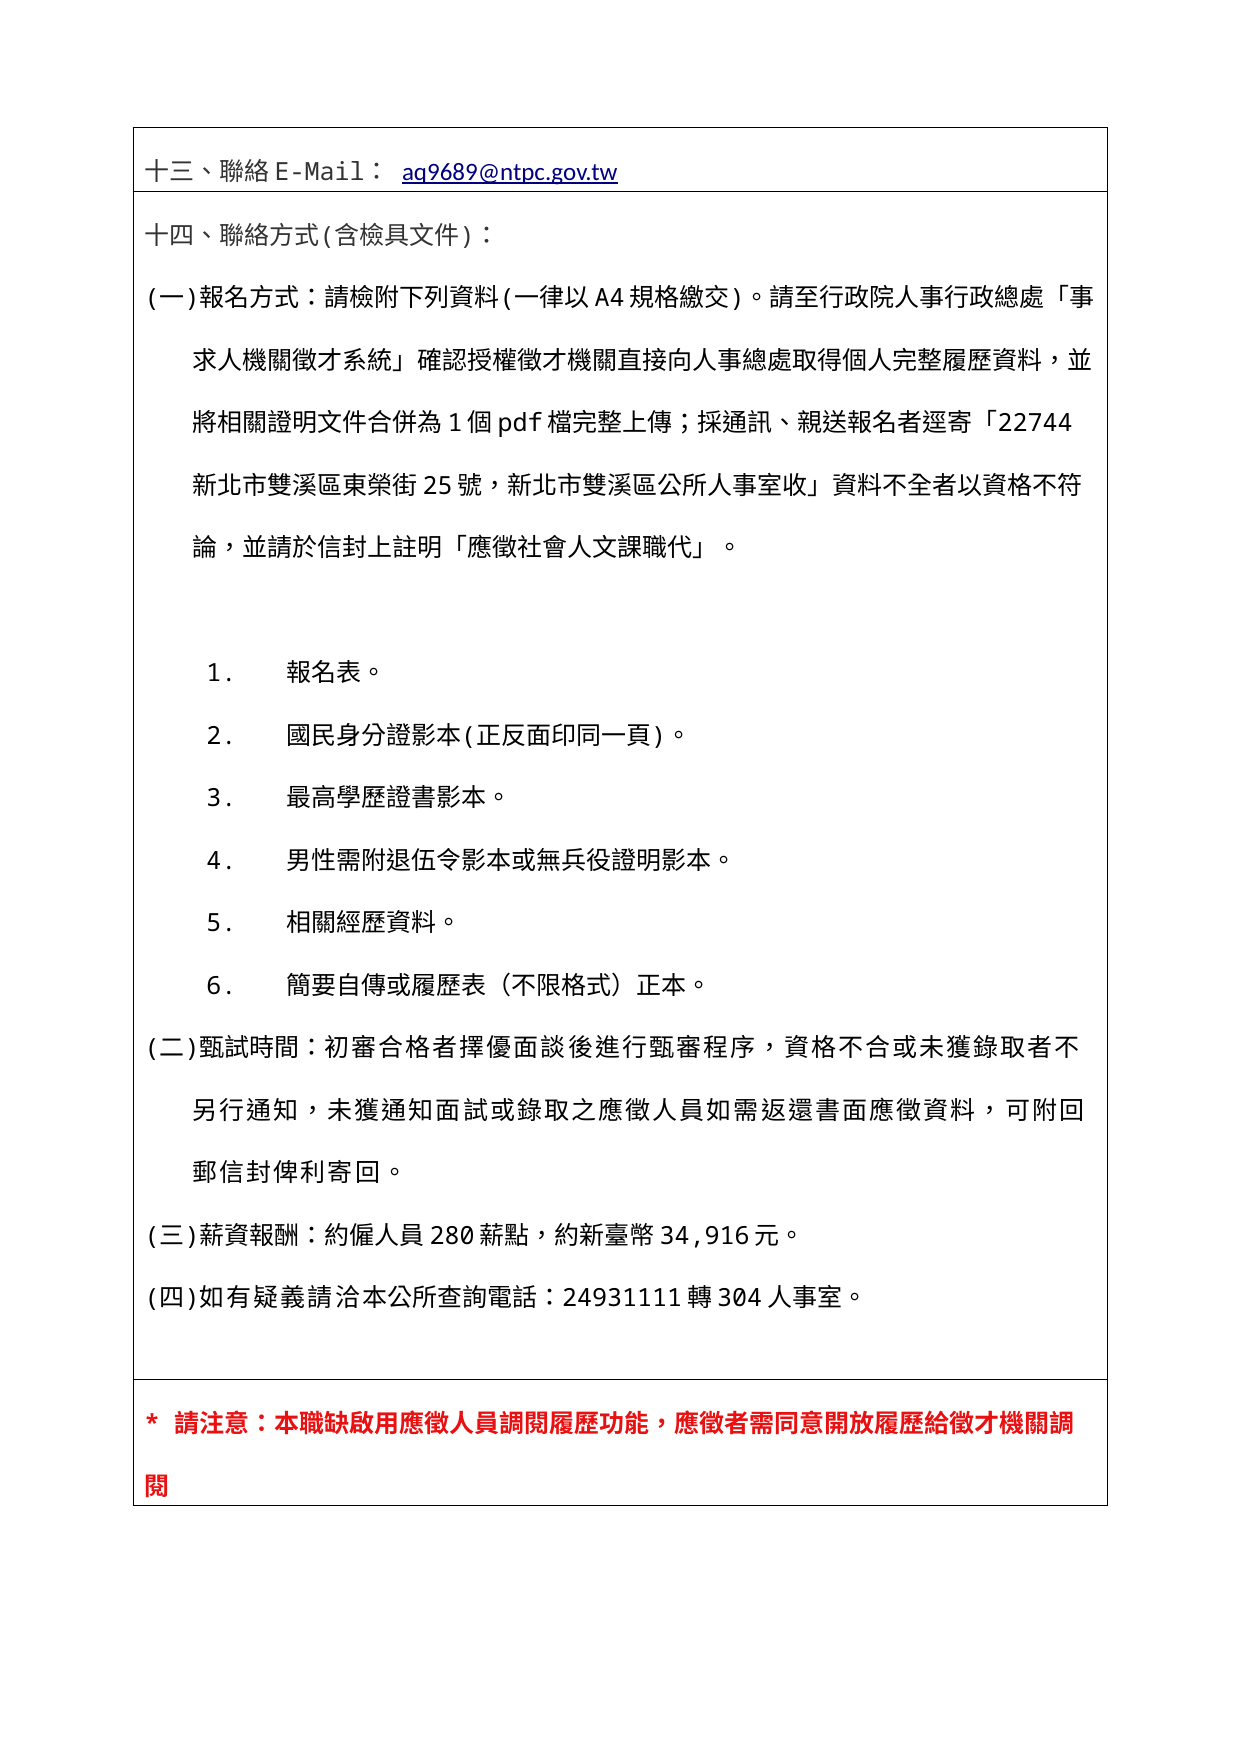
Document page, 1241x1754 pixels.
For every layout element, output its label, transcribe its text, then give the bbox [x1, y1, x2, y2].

table_cell 十三、聯絡E-Mail： aq9689@ntpc.gov.tw [134, 128, 1107, 191]
table_cell * 請注意：本職缺啟用應徵人員調閱履歷功能，應徵者需同意開放履歷給徵才機關調閱 [134, 1380, 1107, 1505]
table_cell 十四、聯絡方式(含檢具文件)： (一)報名方式：請檢附下列資料(一律以A4規格繳交)。請至行政院人事行政總處「事求人機關徵才系統」確認授權徵才機關直接向人事總處取得個人完整履歷資料，並將相關證明文件合併為1個pdf檔完整上傳；採通訊、親送報名者逕寄「22744新北市雙溪區東榮街25號，新北市雙溪區公所人事室收」資料不全者以資格不符論，並請於信封上註明「應徵社會人文課職代」。 報名表。 國民身分證影本(正反面印同一頁)。 最高學歷證書影本。 男性需附退伍令影本或無兵役證明影本。 相關經歷資料。 簡要自傳或履歷表（不限格式）正本。 (二)甄試時間：初審合格者擇優面談後進行甄審程序，資格不合或未獲錄取者不另行通知，未獲通知面試或錄取之應徵人員如需返還書面應徵資料，可附回郵信封俾利寄回。 (三)薪資報酬：約僱人員280薪點，約新臺幤34,916元。 (四)如有疑義請洽本公所查詢電話：24931111轉304人事室。 [134, 192, 1107, 1379]
